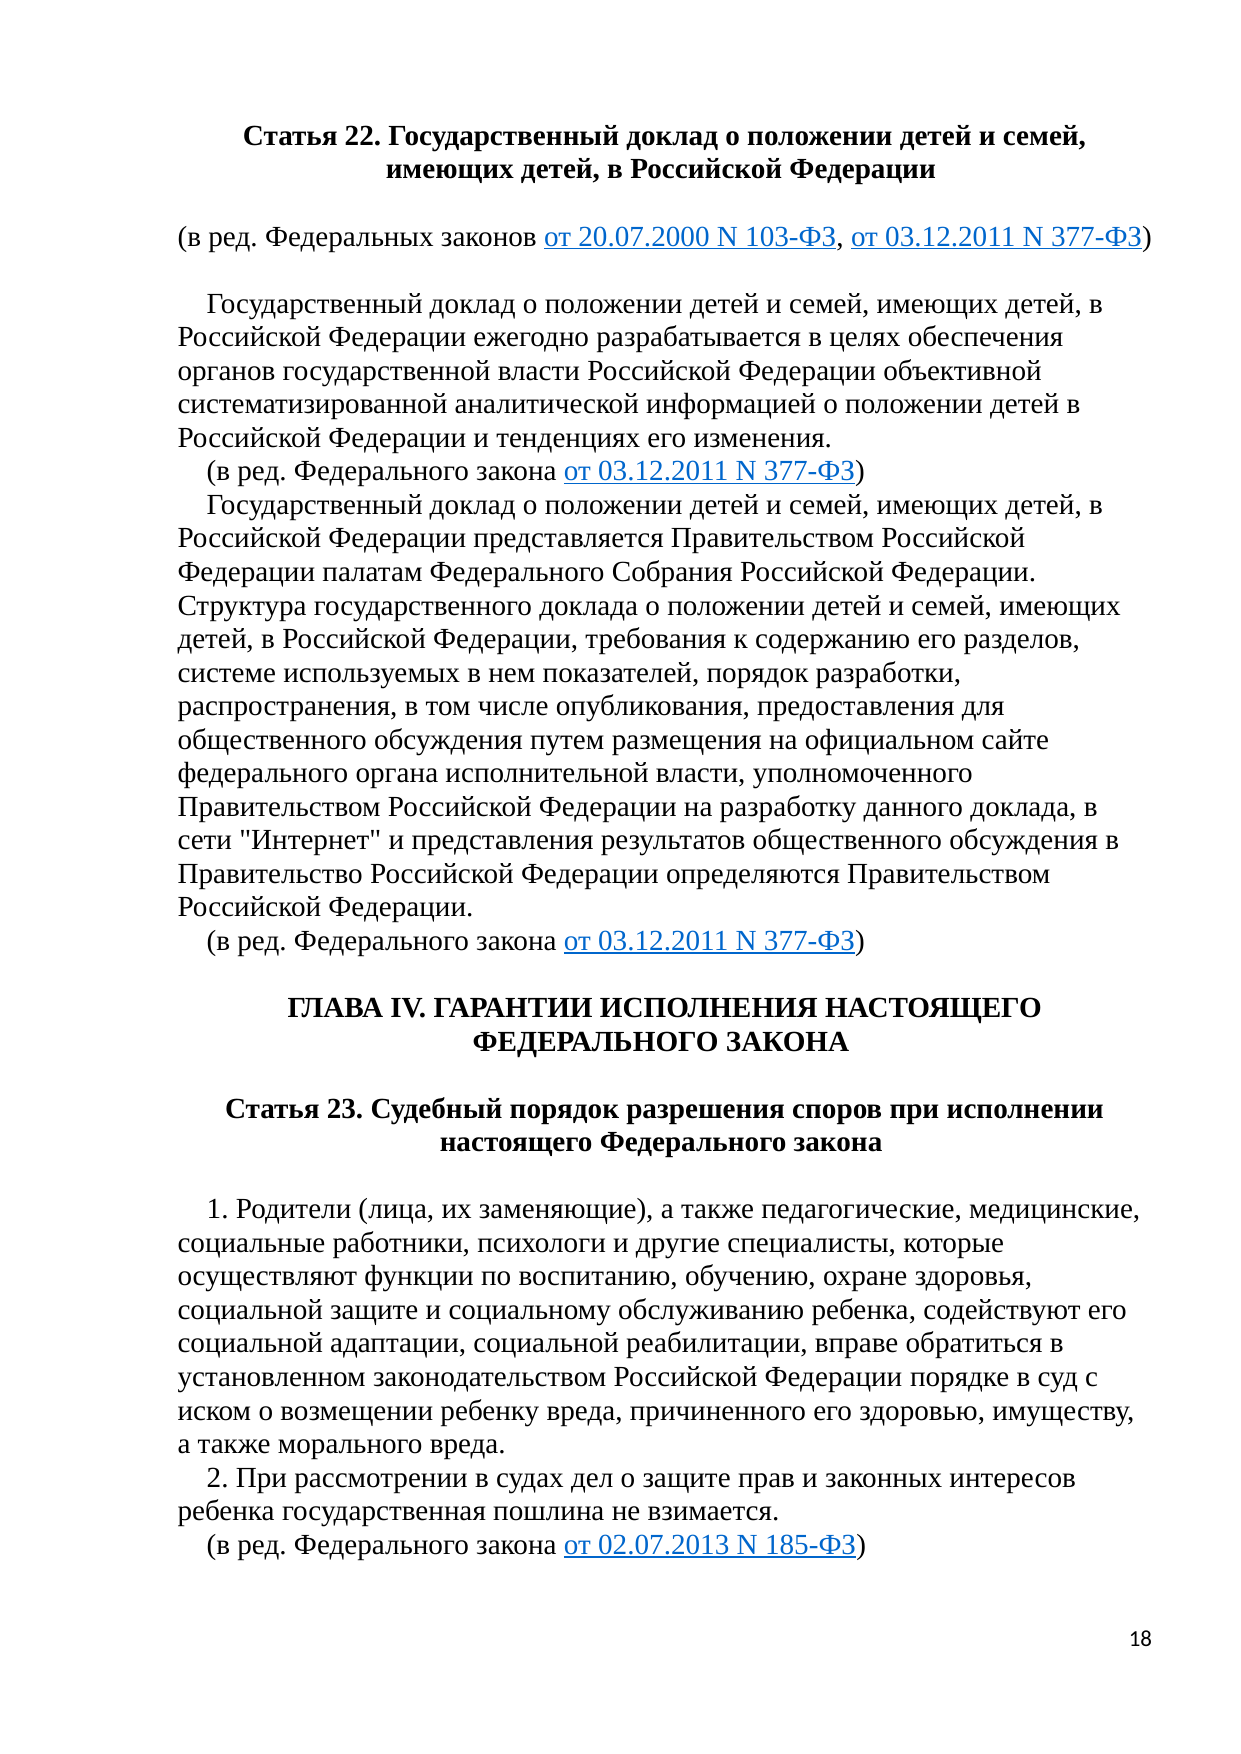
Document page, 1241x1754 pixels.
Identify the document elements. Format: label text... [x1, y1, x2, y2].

text 1. Родители (лица, их заменяющие), а также педагогические, медицинские, социальные работники, психологи и другие специалисты, которые осуществляют функции по воспитанию, обучению, охране здоровья, социальной защите и социальному обслуживанию ребенка, содействуют его социальной адаптации, социальной реабилитации, вправе обратиться в установленном законодательством Российской Федерации порядке в суд с иском о возмещении ребенку вреда, причиненного его здоровью, имуществу, а также морального вреда. 2. При рассмотрении в судах дел о защите прав и законных интересов ребенка государственная пошлина не взимается. (в ред. Федерального закона от 02.07.2013 N 185-ФЗ) [177, 1158, 1152, 1594]
subtitle ГЛАВА IV. ГАРАНТИИ ИСПОЛНЕНИЯ НАСТОЯЩЕГО ФЕДЕРАЛЬНОГО ЗАКОНА [177, 990, 1152, 1057]
text (в ред. Федеральных законов от 20.07.2000 N 103-ФЗ, от 03.12.2011 N 377-ФЗ) [177, 219, 1152, 252]
text Государственный доклад о положении детей и семей, имеющих детей, в Российской Федерации ежегодно разрабатывается в целях обеспечения органов государственной власти Российской Федерации объективной систематизированной аналитической информацией о положении детей в Российской Федерации и тенденциях его изменения. (в ред. Федерального закона от 03.12.2011 N 377-ФЗ) Государственный доклад о положении детей и семей, имеющих детей, в Российской Федерации представляется Правительством Российской Федерации палатам Федерального Собрания Российской Федерации. Структура государственного доклада о положении детей и семей, имеющих детей, в Российской Федерации, требования к содержанию его разделов, системе используемых в нем показателей, порядок разработки, распространения, в том числе опубликования, предоставления для общественного обсуждения путем размещения на официальном сайте федерального органа исполнительной власти, уполномоченного Правительством Российской Федерации на разработку данного доклада, в сети "Интернет" и представления результатов общественного обсуждения в Правительство Российской Федерации определяются Правительством Российской Федерации. (в ред. Федерального закона от 03.12.2011 N 377-ФЗ) [177, 252, 1152, 990]
subtitle Статья 22. Государственный доклад о положении детей и семей, имеющих детей, в Российской Федерации [177, 118, 1152, 185]
subtitle Статья 23. Судебный порядок разрешения споров при исполнении настоящего Федерального закона [177, 1091, 1152, 1158]
